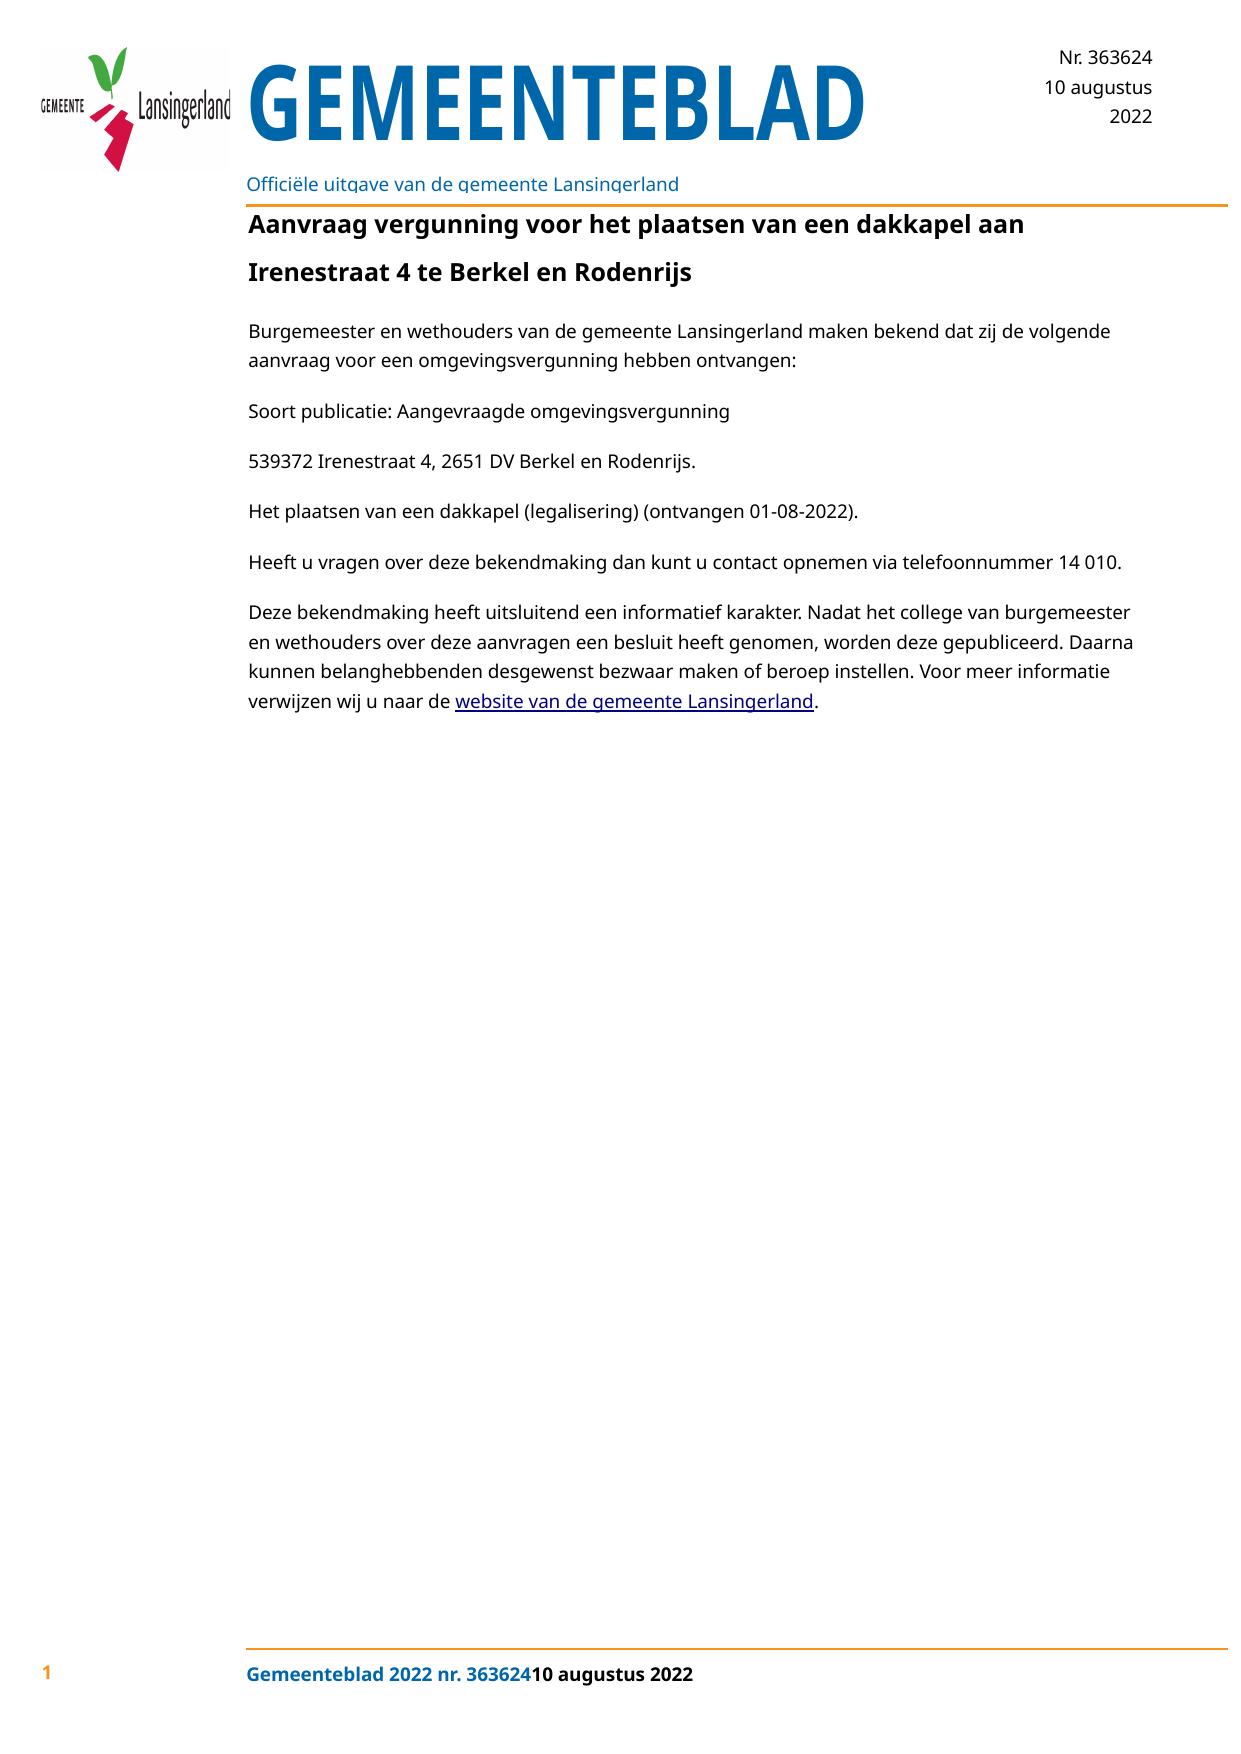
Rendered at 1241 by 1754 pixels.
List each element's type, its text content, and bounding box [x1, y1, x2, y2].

text 539372 Irenestraat 4, 2651 DV Berkel en Rodenrijs. [248, 448, 1152, 474]
text Deze bekendmaking heeft uitsluitend een informatief karakter. Nadat het college van burgemeester en wethouders over deze aanvragen een besluit heeft genomen, worden deze gepubliceerd. Daarna kunnen belanghebbenden desgewenst bezwaar maken of beroep instellen. Voor meer informatie verwijzen wij u naar de website van de gemeente Lansingerland. [248, 599, 1152, 714]
picture [41, 47, 231, 172]
text Soort publicatie: Aangevraagde omgevingsvergunning [248, 398, 1152, 424]
text Aanvraag vergunning voor het plaatsen van een dakkapel aan Irenestraat 4 te Berkel en Rodenrijs [248, 207, 1152, 288]
text Heeft u vragen over deze bekendmaking dan kunt u contact opnemen via telefoonnummer 14 010. [248, 549, 1152, 575]
text Het plaatsen van een dakkapel (legalisering) (ontvangen 01-08-2022). [248, 499, 1152, 524]
text Burgemeester en wethouders van de gemeente Lansingerland maken bekend dat zij de volgende aanvraag voor een omgevingsvergunning hebben ontvangen: [248, 318, 1152, 373]
